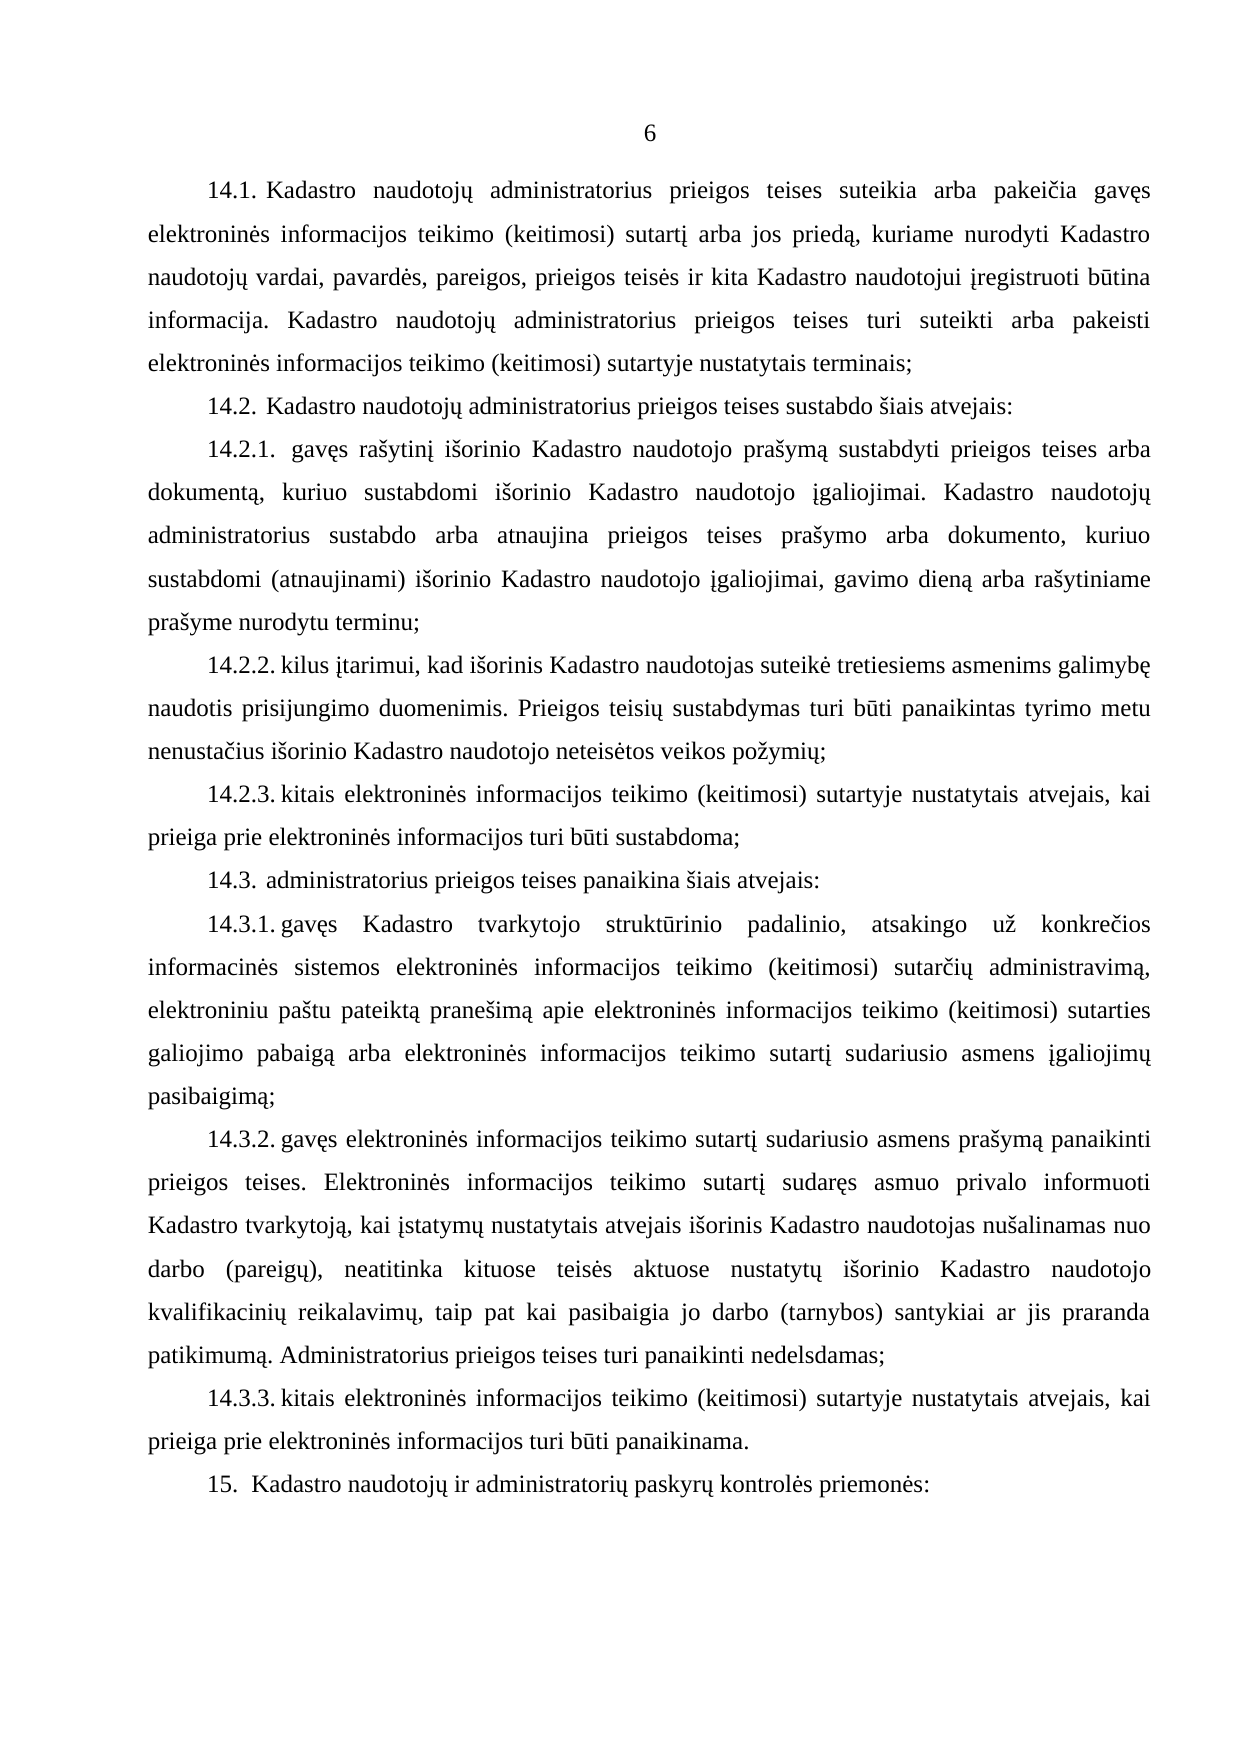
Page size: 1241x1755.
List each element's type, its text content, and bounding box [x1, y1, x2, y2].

text 14.3.3. kitais elektroninės informacijos teikimo (keitimosi) sutartyje nustatytais atvejais, kai prieiga prie elektroninės informacijos turi būti panaikinama. [148, 1383, 1152, 1455]
text 14.2.1. gavęs rašytinį išorinio Kadastro naudotojo prašymą sustabdyti prieigos teises arba dokumentą, kuriuo sustabdomi išorinio Kadastro naudotojo įgaliojimai. Kadastro naudotojų administratorius sustabdo arba atnaujina prieigos teises prašymo arba dokumento, kuriuo sustabdomi (atnaujinami) išorinio Kadastro naudotojo įgaliojimai, gavimo dieną arba rašytiniame prašyme nurodytu terminu; [148, 434, 1152, 636]
text 14.2. Kadastro naudotojų administratorius prieigos teises sustabdo šiais atvejais: [148, 391, 1152, 420]
text 14.2.3. kitais elektroninės informacijos teikimo (keitimosi) sutartyje nustatytais atvejais, kai prieiga prie elektroninės informacijos turi būti sustabdoma; [148, 779, 1152, 851]
text 14.3.1. gavęs Kadastro tvarkytojo struktūrinio padalinio, atsakingo už konkrečios informacinės sistemos elektroninės informacijos teikimo (keitimosi) sutarčių administravimą, elektroniniu paštu pateiktą pranešimą apie elektroninės informacijos teikimo (keitimosi) sutarties galiojimo pabaigą arba elektroninės informacijos teikimo sutartį sudariusio asmens įgaliojimų pasibaigimą; [148, 909, 1152, 1110]
text 14.1. Kadastro naudotojų administratorius prieigos teises suteikia arba pakeičia gavęs elektroninės informacijos teikimo (keitimosi) sutartį arba jos priedą, kuriame nurodyti Kadastro naudotojų vardai, pavardės, pareigos, prieigos teisės ir kita Kadastro naudotojui įregistruoti būtina informacija. Kadastro naudotojų administratorius prieigos teises turi suteikti arba pakeisti elektroninės informacijos teikimo (keitimosi) sutartyje nustatytais terminais; [148, 176, 1152, 377]
text 15. Kadastro naudotojų ir administratorių paskyrų kontrolės priemonės: [148, 1469, 1152, 1498]
text 14.3.2. gavęs elektroninės informacijos teikimo sutartį sudariusio asmens prašymą panaikinti prieigos teises. Elektroninės informacijos teikimo sutartį sudaręs asmuo privalo informuoti Kadastro tvarkytoją, kai įstatymų nustatytais atvejais išorinis Kadastro naudotojas nušalinamas nuo darbo (pareigų), neatitinka kituose teisės aktuose nustatytų išorinio Kadastro naudotojo kvalifikacinių reikalavimų, taip pat kai pasibaigia jo darbo (tarnybos) santykiai ar jis praranda patikimumą. Administratorius prieigos teises turi panaikinti nedelsdamas; [148, 1124, 1152, 1369]
text 14.3. administratorius prieigos teises panaikina šiais atvejais: [148, 866, 1152, 894]
text 14.2.2. kilus įtarimui, kad išorinis Kadastro naudotojas suteikė tretiesiems asmenims galimybę naudotis prisijungimo duomenimis. Prieigos teisių sustabdymas turi būti panaikintas tyrimo metu nenustačius išorinio Kadastro naudotojo neteisėtos veikos požymių; [148, 650, 1152, 765]
